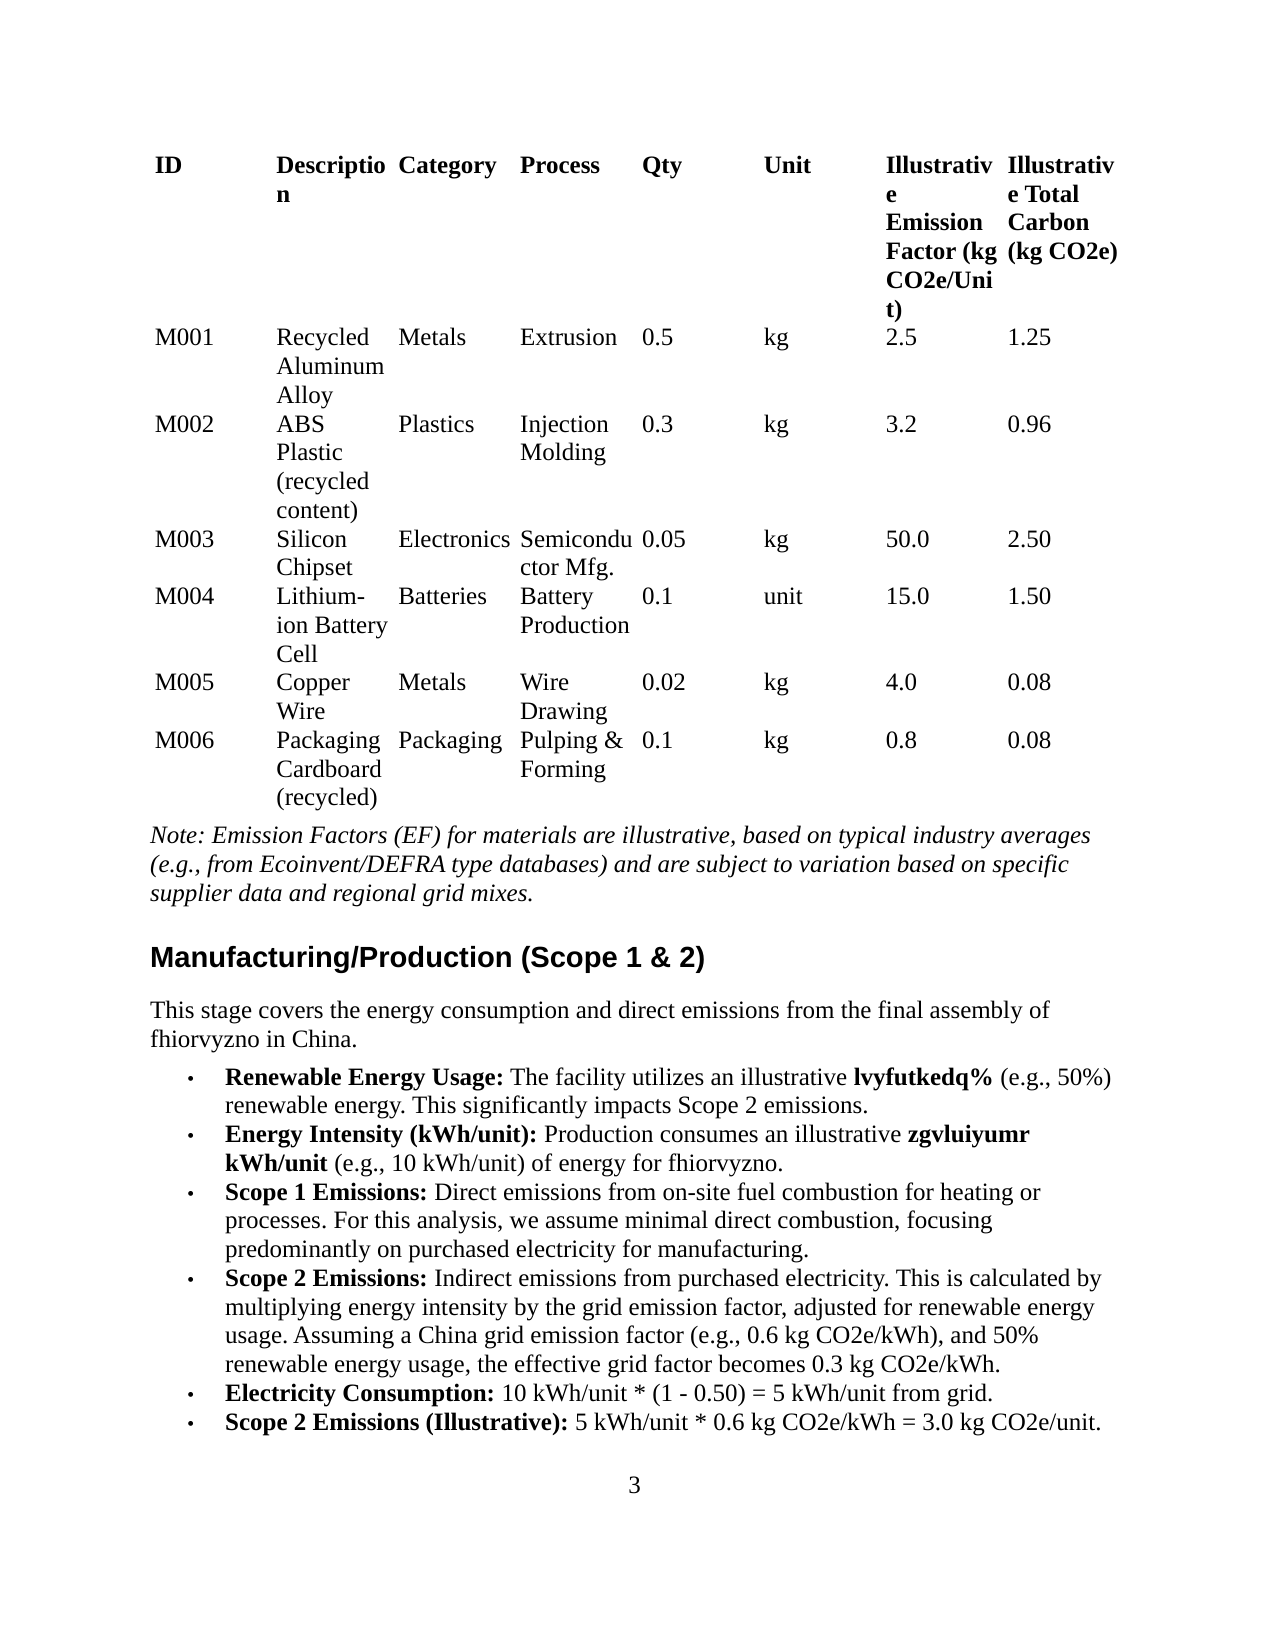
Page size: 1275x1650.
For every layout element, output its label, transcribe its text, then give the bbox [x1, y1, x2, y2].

text This stage covers the energy consumption and direct emissions from the final assembly of fhiorvyzno in China. [150, 995, 1125, 1053]
table_cell Metals [394, 668, 516, 725]
table_cell Packaging Cardboard (recycled) [272, 725, 394, 811]
table_cell Electronics [394, 524, 516, 581]
table_header Category [394, 150, 516, 322]
table_header Description [272, 150, 394, 322]
table_header ID [150, 150, 272, 322]
list Scope 2 Emissions: Indirect emissions from purchased electricity. This is calculated by multiplying energy intensity by the grid emission factor, adjusted for renewable energy usage. Assuming a China grid emission factor (e.g., 0.6 kg CO2e/kWh), and 50% renewable energy usage, the effective grid factor becomes 0.3 kg CO2e/kWh. [187, 1263, 1125, 1378]
table_cell 0.05 [638, 524, 759, 581]
table_cell kg [759, 524, 881, 581]
table_cell kg [759, 323, 881, 409]
table_cell Injection Molding [516, 409, 637, 524]
table_cell Copper Wire [272, 668, 394, 725]
table_cell Packaging [394, 725, 516, 811]
table_header Illustrative Total Carbon (kg CO2e) [1003, 150, 1125, 322]
table_cell Recycled Aluminum Alloy [272, 323, 394, 409]
table_cell Pulping & Forming [516, 725, 637, 811]
table_cell Plastics [394, 409, 516, 524]
table_cell M005 [150, 668, 272, 725]
table_cell Metals [394, 323, 516, 409]
table_cell Silicon Chipset [272, 524, 394, 581]
table_cell Extrusion [516, 323, 637, 409]
table_cell 0.3 [638, 409, 759, 524]
list Scope 2 Emissions (Illustrative): 5 kWh/unit * 0.6 kg CO2e/kWh = 3.0 kg CO2e/unit. [187, 1407, 1125, 1436]
table_cell 0.02 [638, 668, 759, 725]
table_cell 1.25 [1003, 323, 1125, 409]
table_cell 0.1 [638, 725, 759, 811]
table_cell Battery Production [516, 581, 637, 667]
table_header Process [516, 150, 637, 322]
table_cell M003 [150, 524, 272, 581]
subtitle Manufacturing/Production (Scope 1 & 2) [150, 940, 1125, 974]
table_cell 3.2 [881, 409, 1003, 524]
table_cell 0.8 [881, 725, 1003, 811]
table_cell 2.5 [881, 323, 1003, 409]
table_header Qty [638, 150, 759, 322]
table_cell 50.0 [881, 524, 1003, 581]
table_cell 15.0 [881, 581, 1003, 667]
table_cell 1.50 [1003, 581, 1125, 667]
table_cell ABS Plastic (recycled content) [272, 409, 394, 524]
table_cell Semiconductor Mfg. [516, 524, 637, 581]
table_cell Batteries [394, 581, 516, 667]
list Electricity Consumption: 10 kWh/unit * (1 - 0.50) = 5 kWh/unit from grid. [187, 1378, 1125, 1407]
table_cell 2.50 [1003, 524, 1125, 581]
table_cell 0.96 [1003, 409, 1125, 524]
table_cell kg [759, 725, 881, 811]
table_header Illustrative Emission Factor (kg CO2e/Unit) [881, 150, 1003, 322]
table_cell M004 [150, 581, 272, 667]
table_cell 0.08 [1003, 725, 1125, 811]
table_cell kg [759, 668, 881, 725]
list Scope 1 Emissions: Direct emissions from on-site fuel combustion for heating or processes. For this analysis, we assume minimal direct combustion, focusing predominantly on purchased electricity for manufacturing. [187, 1177, 1125, 1263]
table_cell unit [759, 581, 881, 667]
table_cell M002 [150, 409, 272, 524]
table_cell Lithium-ion Battery Cell [272, 581, 394, 667]
table_header Unit [759, 150, 881, 322]
table_cell M001 [150, 323, 272, 409]
table_cell M006 [150, 725, 272, 811]
text Note: Emission Factors (EF) for materials are illustrative, based on typical industry averages (e.g., from Ecoinvent/DEFRA type databases) and are subject to variation based on specific supplier data and regional grid mixes. [150, 820, 1125, 906]
table_cell 4.0 [881, 668, 1003, 725]
list Energy Intensity (kWh/unit): Production consumes an illustrative zgvluiyumr kWh/unit (e.g., 10 kWh/unit) of energy for fhiorvyzno. [187, 1119, 1125, 1177]
table_cell Wire Drawing [516, 668, 637, 725]
list Renewable Energy Usage: The facility utilizes an illustrative lvyfutkedq% (e.g., 50%) renewable energy. This significantly impacts Scope 2 emissions. [187, 1062, 1125, 1119]
table_cell 0.08 [1003, 668, 1125, 725]
table_cell kg [759, 409, 881, 524]
table_cell 0.5 [638, 323, 759, 409]
table_cell 0.1 [638, 581, 759, 667]
